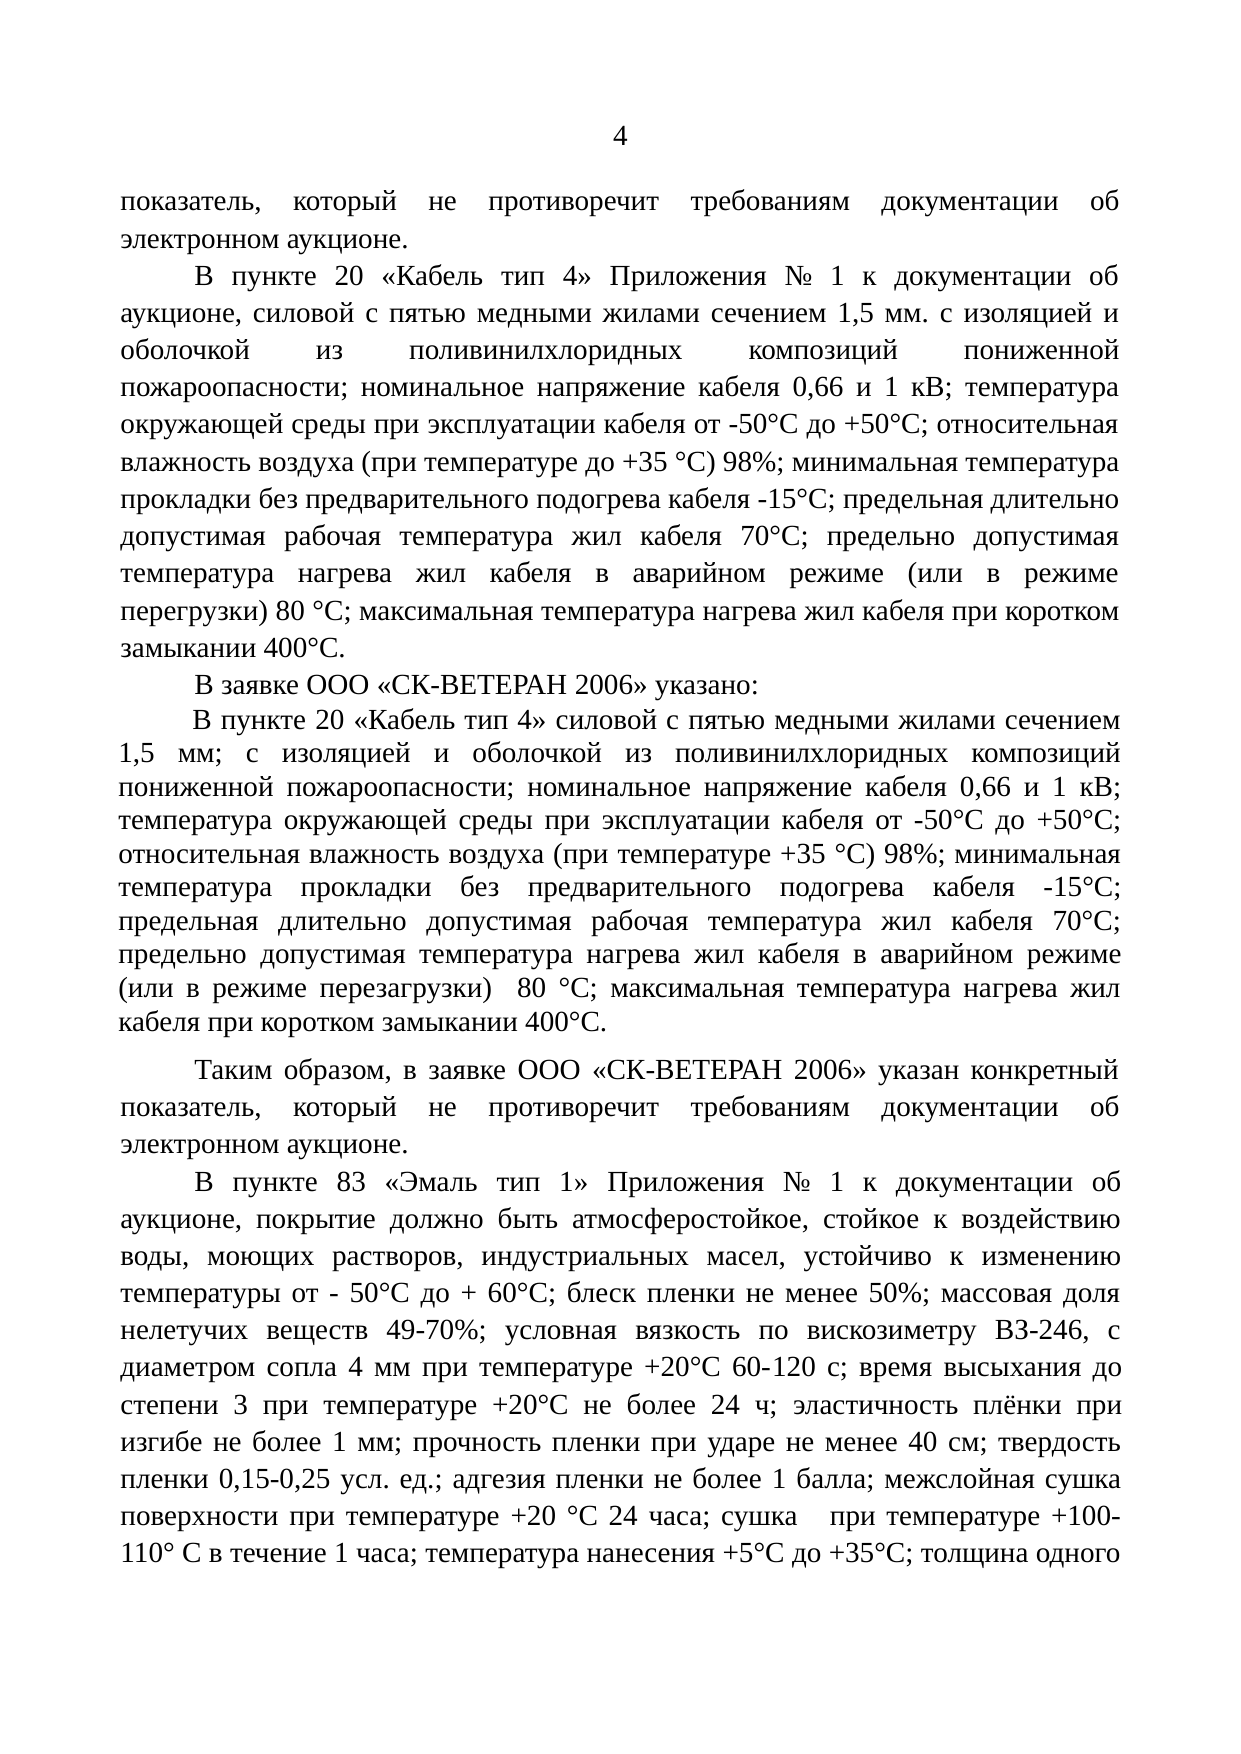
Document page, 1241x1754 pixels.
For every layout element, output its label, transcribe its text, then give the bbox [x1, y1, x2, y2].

text показатель, который не противоречит требованиям документации об электронном аукционе. [120, 181, 1120, 256]
text В пункте 20 «Кабель тип 4» Приложения № 1 к документации об аукционе, силовой с пятью медными жилами сечением 1,5 мм. с изоляцией и оболочкой из поливинилхлоридных композиций пониженной пожароопасности; номинальное напряжение кабеля 0,66 и 1 кВ; температура окружающей среды при эксплуатации кабеля от -50°С до +50°С; относительная влажность воздуха (при температуре до +35 °С) 98%; минимальная температура прокладки без предварительного подогрева кабеля -15°С; предельная длительно допустимая рабочая температура жил кабеля 70°С; предельно допустимая температура нагрева жил кабеля в аварийном режиме (или в режиме перегрузки) 80 °С; максимальная температура нагрева жил кабеля при коротком замыкании 400°С. [120, 256, 1120, 664]
text В пункте 83 «Эмаль тип 1» Приложения № 1 к документации об аукционе, покрытие должно быть атмосферостойкое, стойкое к воздействию воды, моющих растворов, индустриальных масел, устойчиво к изменению температуры от - 50°С до + 60°С; блеск пленки не менее 50%; массовая доля нелетучих веществ 49-70%; условная вязкость по вискозиметру ВЗ-246, с диаметром сопла 4 мм при температуре +20°С 60-120 с; время высыхания до степени 3 при температуре +20°С не более 24 ч; эластичность плёнки при изгибе не более 1 мм; прочность пленки при ударе не менее 40 см; твердость пленки 0,15-0,25 усл. ед.; адгезия пленки не более 1 балла; межслойная сушка поверхности при температуре +20 °С 24 часа; сушка при температуре +100-110° С в течение 1 часа; температура нанесения +5°С до +35°С; толщина одного [120, 1161, 1122, 1570]
text В пункте 20 «Кабель тип 4» силовой с пятью медными жилами сечением 1,5 мм; с изоляцией и оболочкой из поливинилхлоридных композиций пониженной пожароопасности; номинальное напряжение кабеля 0,66 и 1 кВ; температура окружающей среды при эксплуатации кабеля от -50°С до +50°С; относительная влажность воздуха (при температуре +35 °С) 98%; минимальная температура прокладки без предварительного подогрева кабеля -15°С; предельная длительно допустимая рабочая температура жил кабеля 70°С; предельно допустимая температура нагрева жил кабеля в аварийном режиме (или в режиме перезагрузки) 80 °С; максимальная температура нагрева жил кабеля при коротком замыкании 400°С. [118, 702, 1122, 1037]
text Таким образом, в заявке ООО «СК-ВЕТЕРАН 2006» указан конкретный показатель, который не противоречит требованиям документации об электронном аукционе. [120, 1050, 1120, 1161]
text В заявке ООО «СК-ВЕТЕРАН 2006» указано: [120, 664, 1122, 702]
